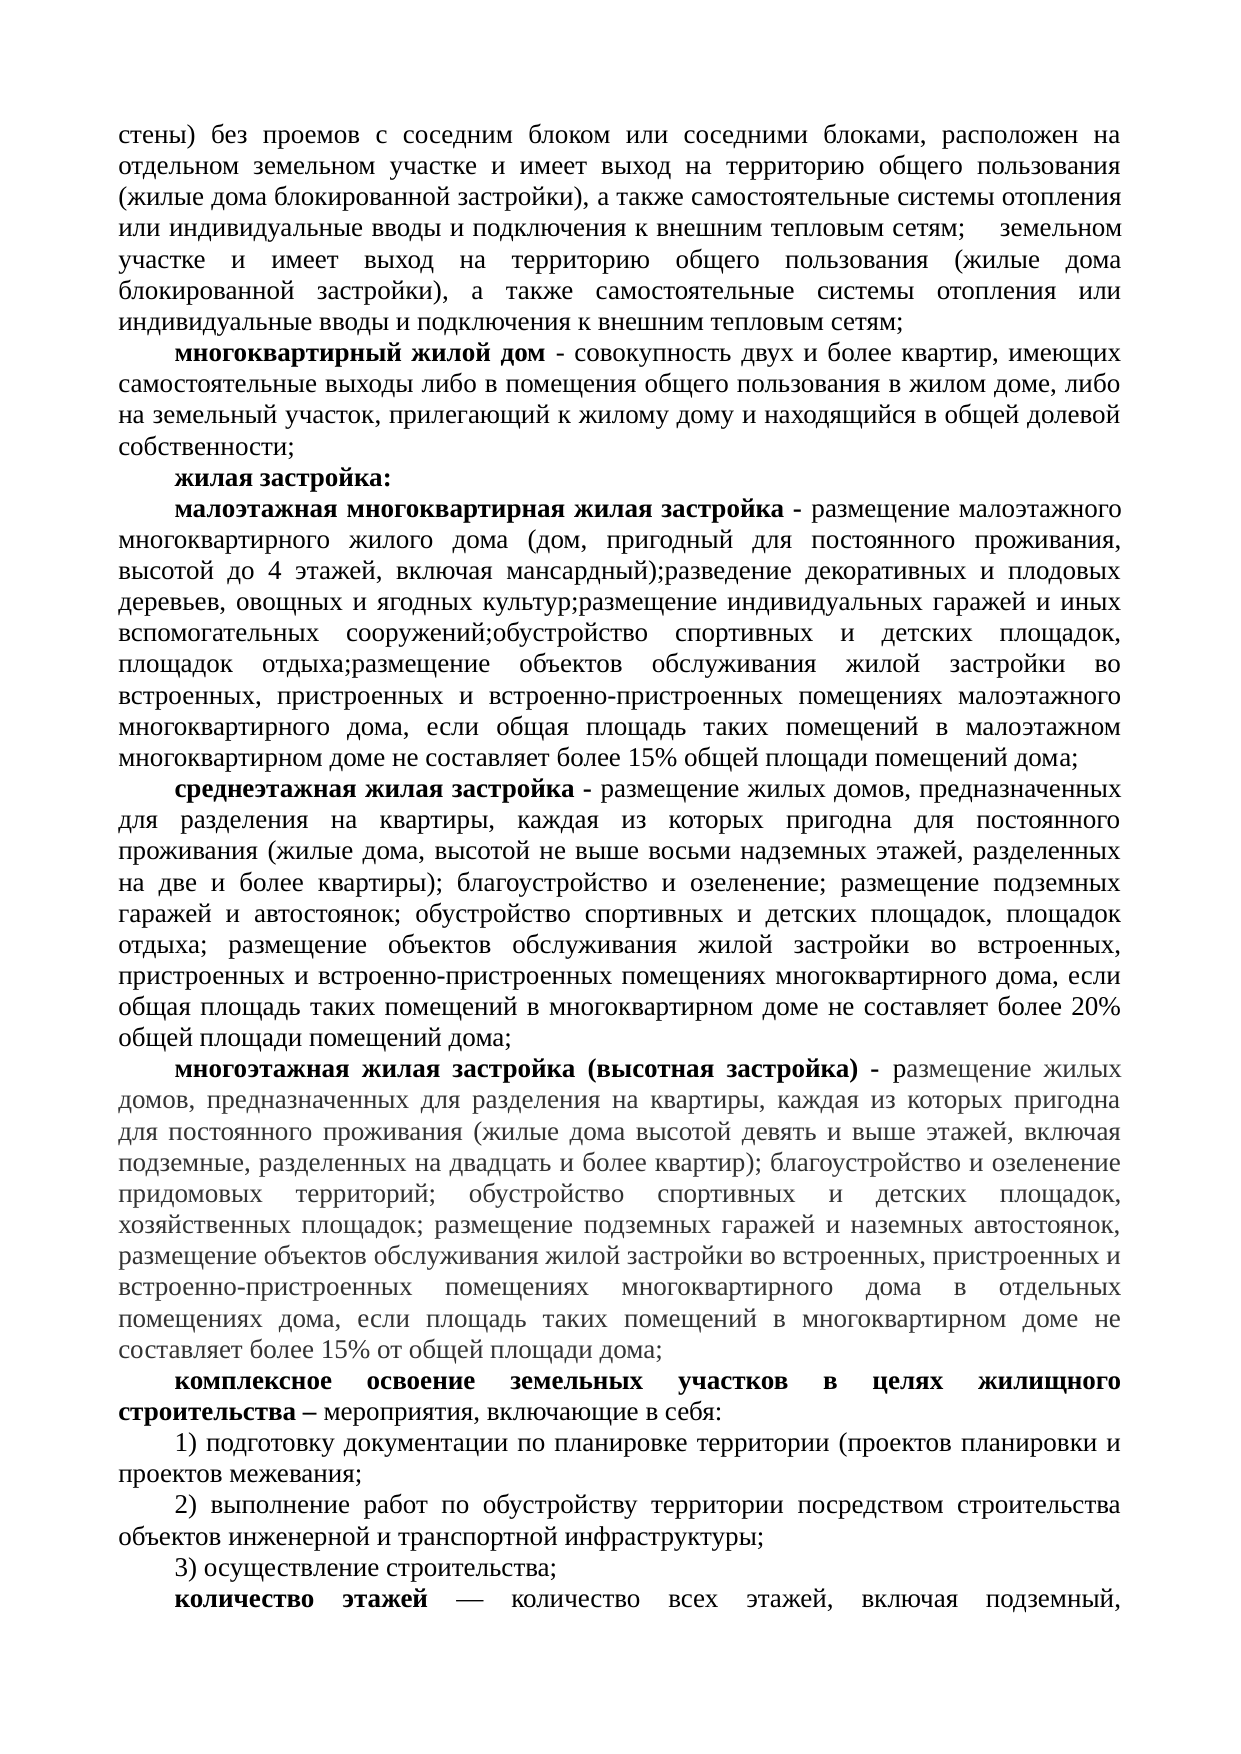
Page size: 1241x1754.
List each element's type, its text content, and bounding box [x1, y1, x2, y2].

text жилая застройка: [118, 461, 1122, 492]
text комплексное освоение земельных участков в целях жилищного строительства – мероприятия, включающие в себя: [118, 1364, 1122, 1426]
text 2) выполнение работ по обустройству территории посредством строительства объектов инженерной и транспортной инфраструктуры; [118, 1488, 1122, 1551]
text среднеэтажная жилая застройка - размещение жилых домов, предназначенных для разделения на квартиры, каждая из которых пригодна для постоянного проживания (жилые дома, высотой не выше восьми надземных этажей, разделенных на две и более квартиры); благоустройство и озеленение; размещение подземных гаражей и автостоянок; обустройство спортивных и детских площадок, площадок отдыха; размещение объектов обслуживания жилой застройки во встроенных, пристроенных и встроенно-пристроенных помещениях многоквартирного дома, если общая площадь таких помещений в многоквартирном доме не составляет более 20% общей площади помещений дома; [118, 772, 1122, 1052]
text 1) подготовку документации по планировке территории (проектов планировки и проектов межевания; [118, 1426, 1122, 1488]
text многоэтажная жилая застройка (высотная застройка) - размещение жилых домов, предназначенных для разделения на квартиры, каждая из которых пригодна для постоянного проживания (жилые дома высотой девять и выше этажей, включая подземные, разделенных на двадцать и более квартир); благоустройство и озеленение придомовых территорий; обустройство спортивных и детских площадок, хозяйственных площадок; размещение подземных гаражей и наземных автостоянок, размещение объектов обслуживания жилой застройки во встроенных, пристроенных и встроенно-пристроенных помещениях многоквартирного дома в отдельных помещениях дома, если площадь таких помещений в многоквартирном доме не составляет более 15% от общей площади дома; [118, 1052, 1122, 1364]
text многоквартирный жилой дом - совокупность двух и более квартир, имеющих самостоятельные выходы либо в помещения общего пользования в жилом доме, либо на земельный участок, прилегающий к жилому дому и находящийся в общей долевой собственности; [118, 336, 1122, 461]
text 3) осуществление строительства; [118, 1551, 1122, 1582]
text малоэтажная многоквартирная жилая застройка - размещение малоэтажного многоквартирного жилого дома (дом, пригодный для постоянного проживания, высотой до 4 этажей, включая мансардный);разведение декоративных и плодовых деревьев, овощных и ягодных культур;размещение индивидуальных гаражей и иных вспомогательных сооружений;обустройство спортивных и детских площадок, площадок отдыха;размещение объектов обслуживания жилой застройки во встроенных, пристроенных и встроенно-пристроенных помещениях малоэтажного многоквартирного дома, если общая площадь таких помещений в малоэтажном многоквартирном доме не составляет более 15% общей площади помещений дома; [118, 492, 1122, 772]
text количество этажей — количество всех этажей, включая подземный, [118, 1582, 1122, 1613]
text стены) без проемов с соседним блоком или соседними блоками, расположен на отдельном земельном участке и имеет выход на территорию общего пользования (жилые дома блокированной застройки), а также самостоятельные системы отопления или индивидуальные вводы и подключения к внешним тепловым сетям; земельном участке и имеет выход на территорию общего пользования (жилые дома блокированной застройки), а также самостоятельные системы отопления или индивидуальные вводы и подключения к внешним тепловым сетям; [118, 118, 1122, 336]
